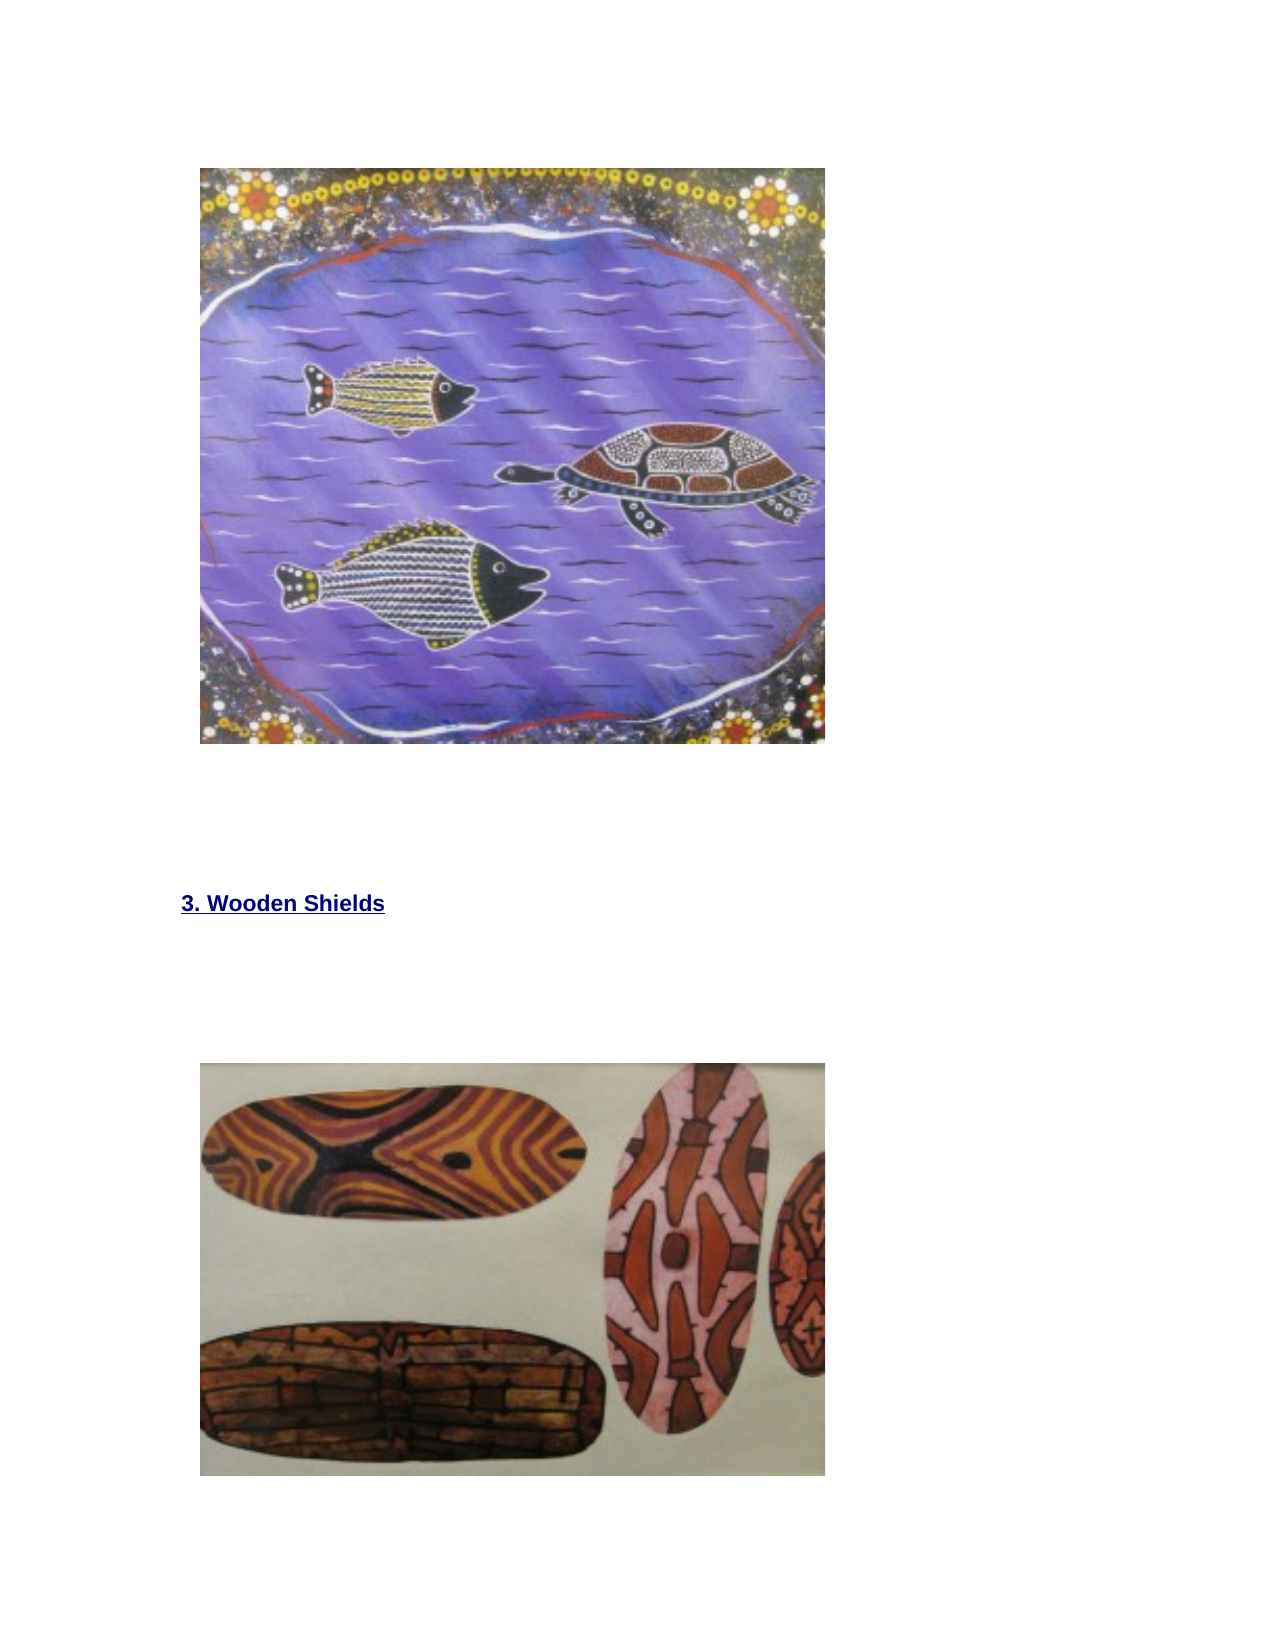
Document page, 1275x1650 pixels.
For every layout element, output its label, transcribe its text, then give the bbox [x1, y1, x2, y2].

picture [200, 1063, 826, 1476]
text 3. Wooden Shields [181, 891, 1094, 916]
picture [200, 168, 826, 744]
